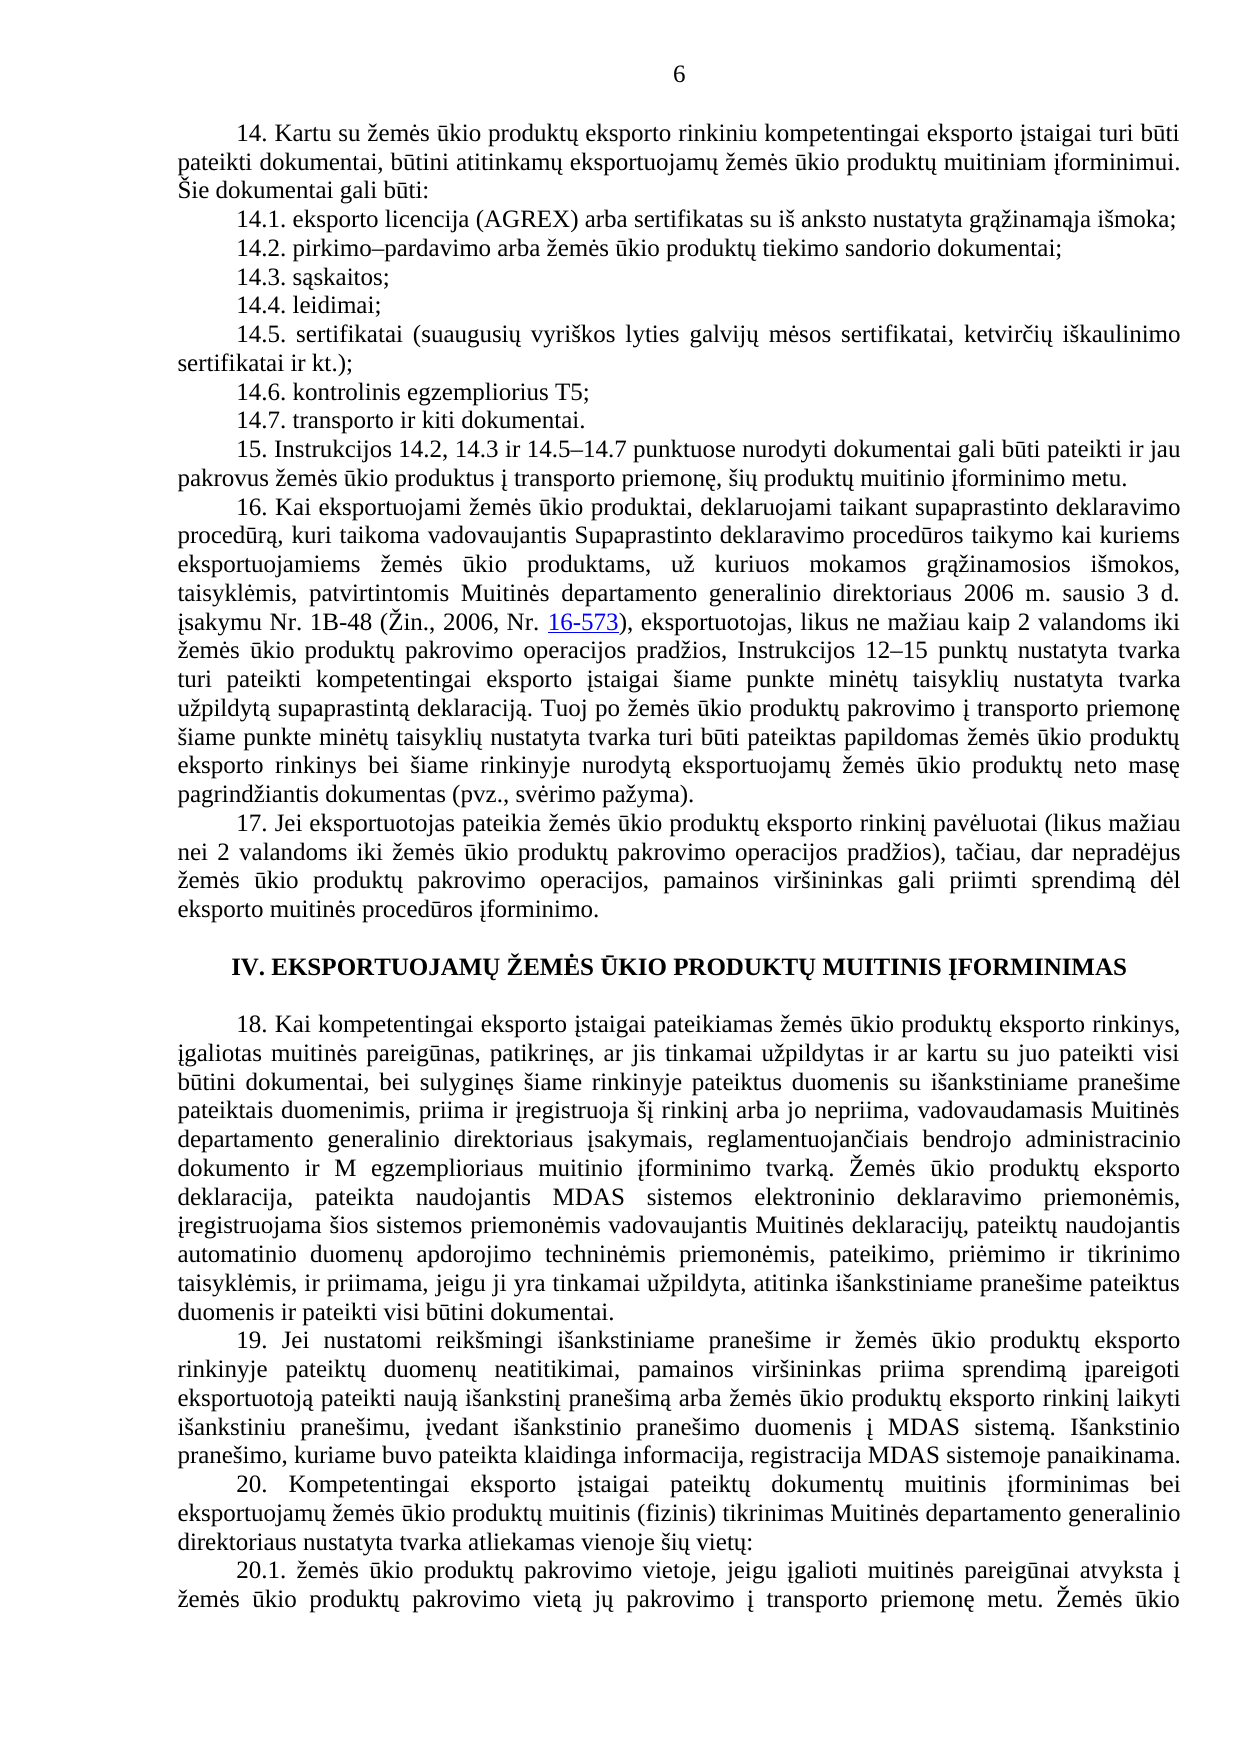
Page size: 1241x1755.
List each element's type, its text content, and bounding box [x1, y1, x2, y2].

text 14.4. leidimai; [177, 291, 1181, 319]
text 19. Jei nustatomi reikšmingi išankstiniame pranešime ir žemės ūkio produktų eksporto rinkinyje pateiktų duomenų neatitikimai, pamainos viršininkas priima sprendimą įpareigoti eksportuotoją pateikti naują išankstinį pranešimą arba žemės ūkio produktų eksporto rinkinį laikyti išankstiniu pranešimu, įvedant išankstinio pranešimo duomenis į MDAS sistemą. Išankstinio pranešimo, kuriame buvo pateikta klaidinga informacija, registracija MDAS sistemoje panaikinama. [177, 1326, 1181, 1469]
text 15. Instrukcijos 14.2, 14.3 ir 14.5–14.7 punktuose nurodyti dokumentai gali būti pateikti ir jau pakrovus žemės ūkio produktus į transporto priemonę, šių produktų muitinio įforminimo metu. [177, 434, 1181, 492]
text IV. EKSPORTUOJAMŲ ŽEMĖS ŪKIO PRODUKTŲ MUITINIS ĮFORMINIMAS [177, 952, 1181, 981]
text 18. Kai kompetentingai eksporto įstaigai pateikiamas žemės ūkio produktų eksporto rinkinys, įgaliotas muitinės pareigūnas, patikrinęs, ar jis tinkamai užpildytas ir ar kartu su juo pateikti visi būtini dokumentai, bei sulyginęs šiame rinkinyje pateiktus duomenis su išankstiniame pranešime pateiktais duomenimis, priima ir įregistruoja šį rinkinį arba jo nepriima, vadovaudamasis Muitinės departamento generalinio direktoriaus įsakymais, reglamentuojančiais bendrojo administracinio dokumento ir M egzemplioriaus muitinio įforminimo tvarką. Žemės ūkio produktų eksporto deklaracija, pateikta naudojantis MDAS sistemos elektroninio deklaravimo priemonėmis, įregistruojama šios sistemos priemonėmis vadovaujantis Muitinės deklaracijų, pateiktų naudojantis automatinio duomenų apdorojimo techninėmis priemonėmis, pateikimo, priėmimo ir tikrinimo taisyklėmis, ir priimama, jeigu ji yra tinkamai užpildyta, atitinka išankstiniame pranešime pateiktus duomenis ir pateikti visi būtini dokumentai. [177, 1009, 1181, 1326]
text 20.1. žemės ūkio produktų pakrovimo vietoje, jeigu įgalioti muitinės pareigūnai atvyksta į žemės ūkio produktų pakrovimo vietą jų pakrovimo į transporto priemonę metu. Žemės ūkio [177, 1556, 1181, 1613]
text 14.3. sąskaitos; [177, 262, 1181, 291]
text 17. Jei eksportuotojas pateikia žemės ūkio produktų eksporto rinkinį pavėluotai (likus mažiau nei 2 valandoms iki žemės ūkio produktų pakrovimo operacijos pradžios), tačiau, dar nepradėjus žemės ūkio produktų pakrovimo operacijos, pamainos viršininkas gali priimti sprendimą dėl eksporto muitinės procedūros įforminimo. [177, 808, 1181, 923]
text 14.1. eksporto licencija (AGREX) arba sertifikatas su iš anksto nustatyta grąžinamąja išmoka; [177, 204, 1181, 233]
text 14.2. pirkimo–pardavimo arba žemės ūkio produktų tiekimo sandorio dokumentai; [177, 233, 1181, 262]
text 20. Kompetentingai eksporto įstaigai pateiktų dokumentų muitinis įforminimas bei eksportuojamų žemės ūkio produktų muitinis (fizinis) tikrinimas Muitinės departamento generalinio direktoriaus nustatyta tvarka atliekamas vienoje šių vietų: [177, 1469, 1181, 1556]
text 14.5. sertifikatai (suaugusių vyriškos lyties galvijų mėsos sertifikatai, ketvirčių iškaulinimo sertifikatai ir kt.); [177, 319, 1181, 377]
text 16. Kai eksportuojami žemės ūkio produktai, deklaruojami taikant supaprastinto deklaravimo procedūrą, kuri taikoma vadovaujantis Supaprastinto deklaravimo procedūros taikymo kai kuriems eksportuojamiems žemės ūkio produktams, už kuriuos mokamos grąžinamosios išmokos, taisyklėmis, patvirtintomis Muitinės departamento generalinio direktoriaus 2006 m. sausio 3 d. įsakymu Nr. 1B-48 (Žin., 2006, Nr. 16-573), eksportuotojas, likus ne mažiau kaip 2 valandoms iki žemės ūkio produktų pakrovimo operacijos pradžios, Instrukcijos 12–15 punktų nustatyta tvarka turi pateikti kompetentingai eksporto įstaigai šiame punkte minėtų taisyklių nustatyta tvarka užpildytą supaprastintą deklaraciją. Tuoj po žemės ūkio produktų pakrovimo į transporto priemonę šiame punkte minėtų taisyklių nustatyta tvarka turi būti pateiktas papildomas žemės ūkio produktų eksporto rinkinys bei šiame rinkinyje nurodytą eksportuojamų žemės ūkio produktų neto masę pagrindžiantis dokumentas (pvz., svėrimo pažyma). [177, 492, 1181, 808]
text 14. Kartu su žemės ūkio produktų eksporto rinkiniu kompetentingai eksporto įstaigai turi būti pateikti dokumentai, būtini atitinkamų eksportuojamų žemės ūkio produktų muitiniam įforminimui. Šie dokumentai gali būti: [177, 118, 1181, 204]
text 14.6. kontrolinis egzempliorius T5; [177, 377, 1181, 406]
text 14.7. transporto ir kiti dokumentai. [177, 406, 1181, 434]
